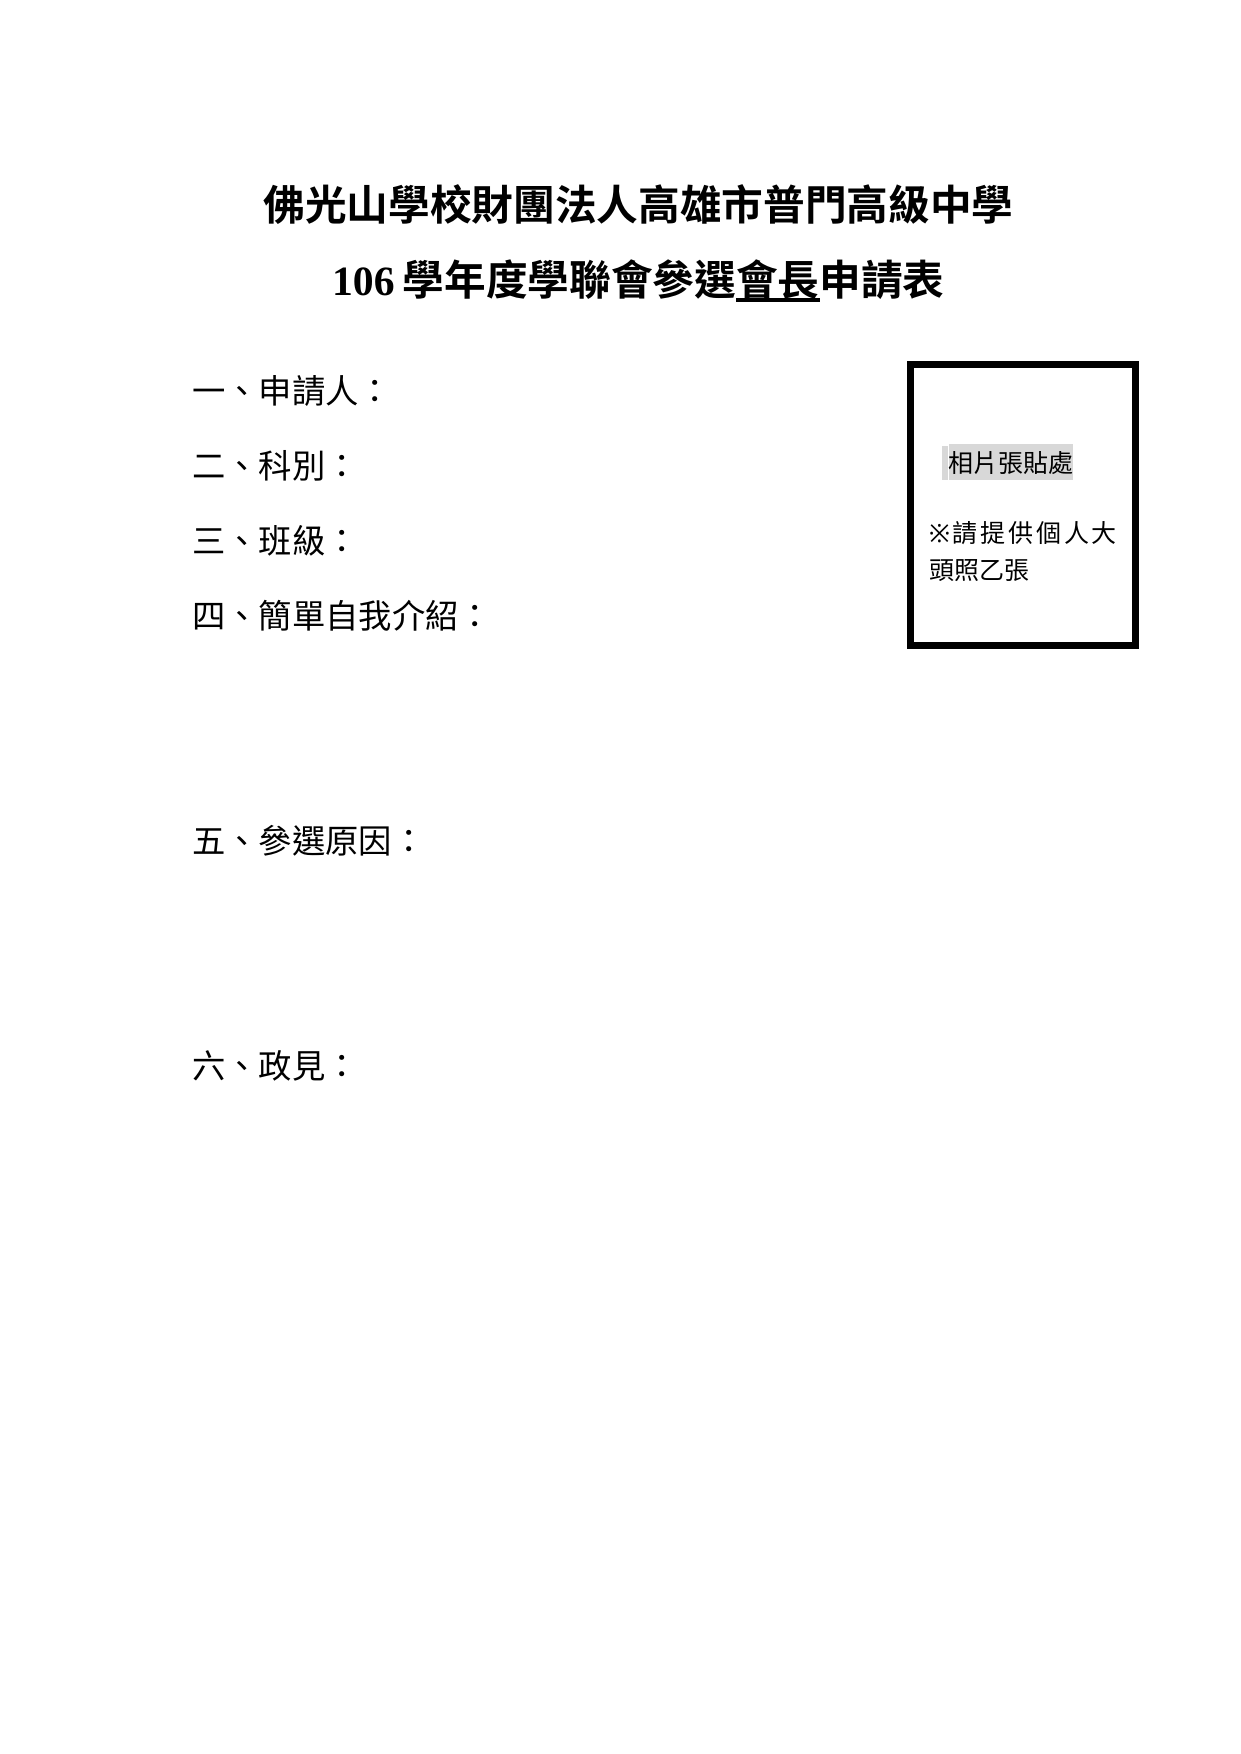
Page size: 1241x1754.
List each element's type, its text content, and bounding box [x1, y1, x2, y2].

text 106學年度學聯會參選會長申請表 [142, 239, 1092, 314]
text 佛光山學校財團法人高雄市普門高級中學 [142, 164, 1092, 239]
text 五、參選原因： [192, 802, 1092, 877]
text 六、政見： [192, 1027, 1092, 1102]
text 三、班級： [192, 502, 907, 577]
text ※請提供個人大頭照乙張 [929, 514, 1117, 586]
text 相片張貼處 [929, 443, 1117, 480]
text 一、申請人： [192, 352, 1092, 427]
text 四、簡單自我介紹： [142, 577, 1092, 652]
text 二、科別： [192, 427, 907, 502]
